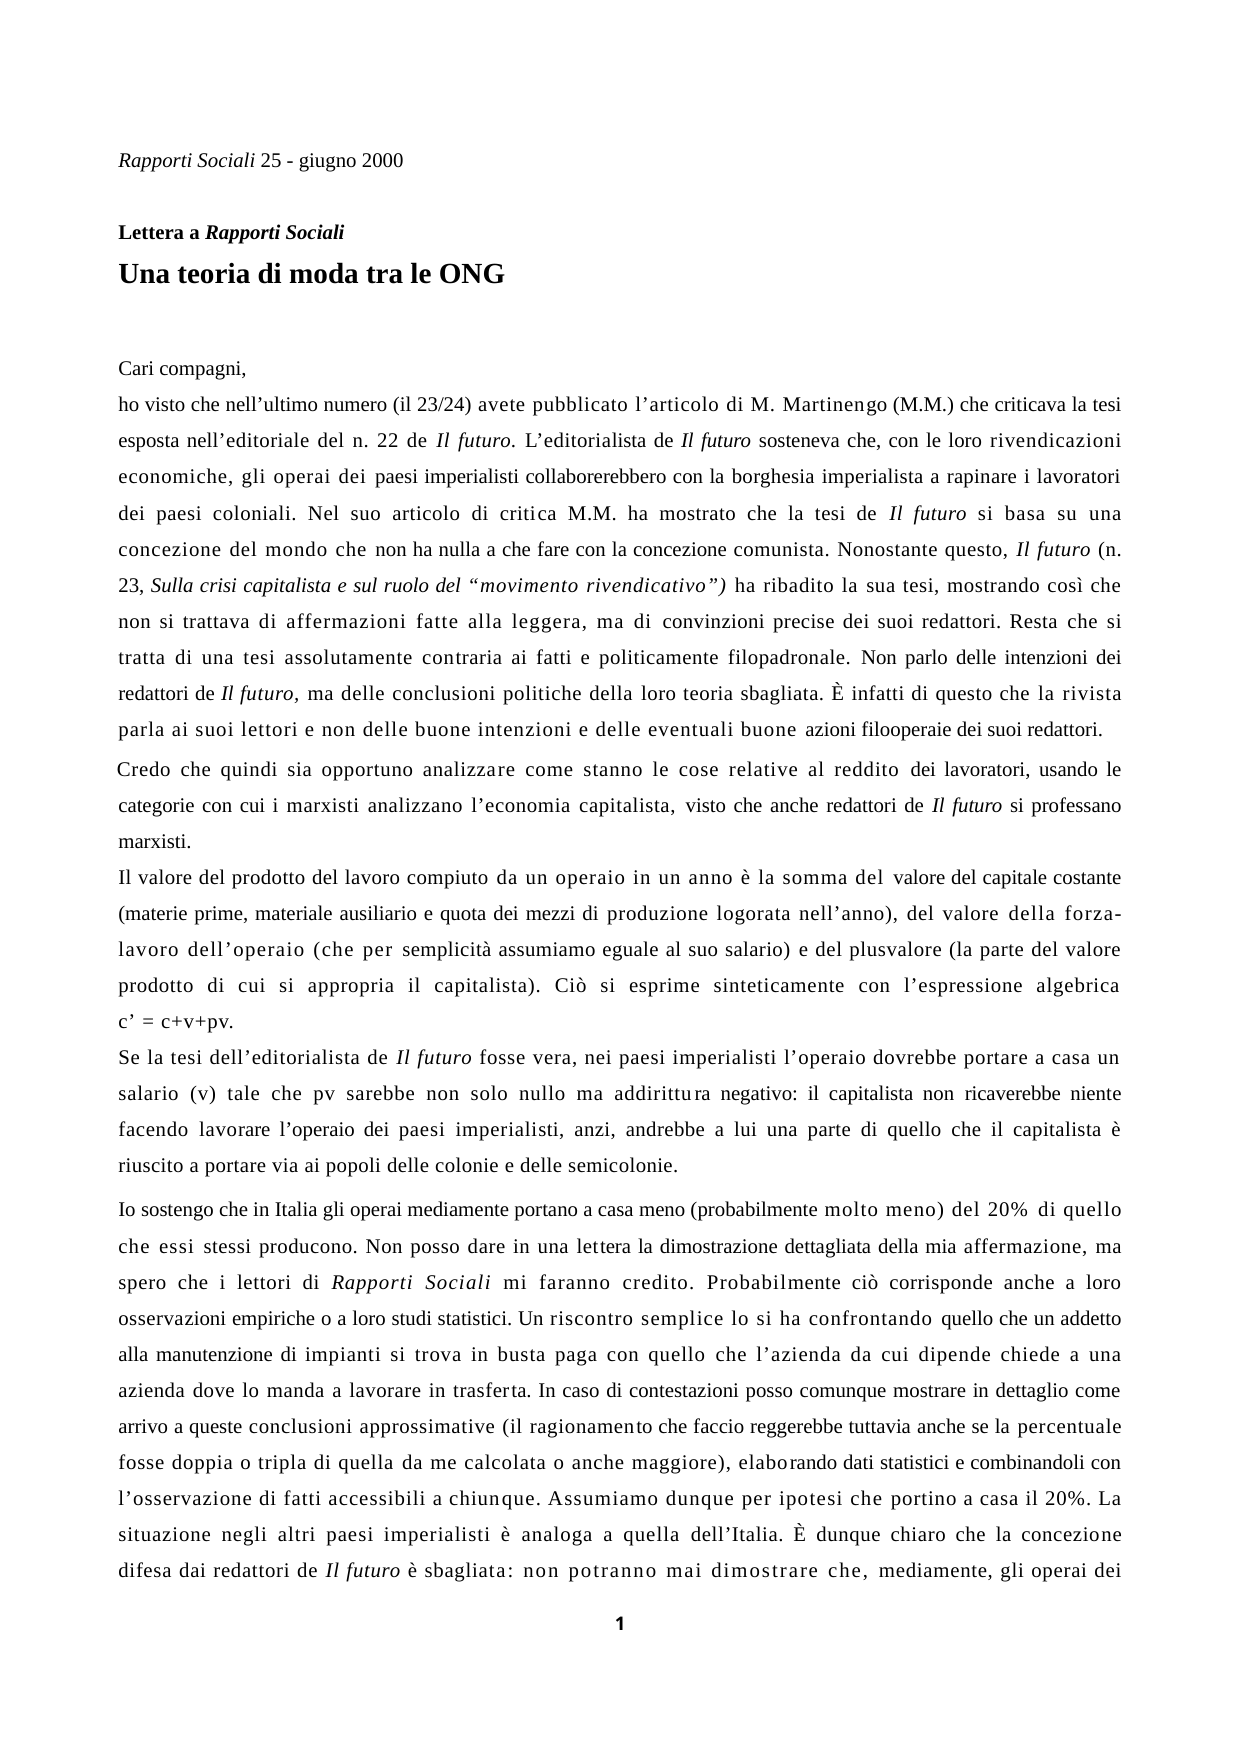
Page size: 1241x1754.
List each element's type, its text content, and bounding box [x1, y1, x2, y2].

text Se la tesi dell’editorialista de Il futuro fosse vera, nei paesi imperialisti l’operaio dovrebbe portare a casa un salario (v) tale che pv sarebbe non solo nullo ma addirittura negativo: il capitalista non ricaverebbe niente facendo lavorare l’operaio dei paesi imperialisti, anzi, andrebbe a lui una parte di quello che il capitalista è riuscito a portare via ai popoli delle colonie e delle semicolonie. [118, 1045, 1122, 1177]
text Rapporti Sociali 25 - giugno 2000 [118, 148, 1122, 172]
text Cari compagni, [117, 356, 1122, 380]
text ho visto che nell’ultimo numero (il 23/24) avete pubblicato l’articolo di M. Martinengo (M.M.) che criticava la tesi esposta nell’editoriale del n. 22 de Il futuro. L’editorialista de Il futuro sosteneva che, con le loro rivendicazioni economiche, gli operai dei paesi imperialisti collaborerebbero con la borghesia imperialista a rapinare i lavoratori dei paesi coloniali. Nel suo articolo di critica M.M. ha mostrato che la tesi de Il futuro si basa su una concezione del mondo che non ha nulla a che fare con la concezione comunista. Nonostante questo, Il futuro (n. 23, Sulla crisi capitalista e sul ruolo del “movimento rivendicativo”) ha ribadito la sua tesi, mostrando così che non si trattava di affermazioni fatte alla leggera, ma di convinzioni precise dei suoi redattori. Resta che si tratta di una tesi assolutamente contraria ai fatti e politicamente filopadronale. Non parlo delle intenzioni dei redattori de Il futuro, ma delle conclusioni politiche della loro teoria sbagliata. È infatti di questo che la rivista parla ai suoi lettori e non delle buone intenzioni e delle eventuali buone azioni filooperaie dei suoi redattori. [118, 392, 1122, 741]
text Una teoria di moda tra le ONG [118, 256, 1122, 289]
text Io sostengo che in Italia gli operai mediamente portano a casa meno (probabilmente molto meno) del 20% di quello che essi stessi producono. Non posso dare in una lettera la dimostrazione dettagliata della mia affermazione, ma spero che i lettori di Rapporti Sociali mi faranno credito. Probabilmente ciò corrisponde anche a loro osservazioni empiriche o a loro studi statistici. Un riscontro semplice lo si ha confrontando quello che un addetto alla manutenzione di impianti si trova in busta paga con quello che l’azienda da cui dipende chiede a una azienda dove lo manda a lavorare in trasferta. In caso di contestazioni posso comunque mostrare in dettaglio come arrivo a queste conclusioni approssimative (il ragionamento che faccio reggerebbe tuttavia anche se la percentuale fosse doppia o tripla di quella da me calcolata o anche maggiore), elaborando dati statistici e combinandoli con l’osservazione di fatti accessibili a chiunque. Assumiamo dunque per ipotesi che portino a casa il 20%. La situazione negli altri paesi imperialisti è analoga a quella dell’Italia. È dunque chiaro che la concezione difesa dai redattori de Il futuro è sbagliata: non potranno mai dimostrare che, mediamente, gli operai dei [118, 1193, 1122, 1582]
text Lettera a Rapporti Sociali [118, 220, 1122, 244]
text Credo che quindi sia opportuno analizzare come stanno le cose relative al reddito dei lavoratori, usando le categorie con cui i marxisti analizzano l’economia capitalista, visto che anche redattori de Il futuro si professano marxisti. [117, 757, 1122, 853]
text Il valore del prodotto del lavoro compiuto da un operaio in un anno è la somma del valore del capitale costante (materie prime, materiale ausiliario e quota dei mezzi di produzione logorata nell’anno), del valore della forza-lavoro dell’operaio (che per semplicità assumiamo eguale al suo salario) e del plusvalore (la parte del valore prodotto di cui si appropria il capitalista). Ciò si esprime sinteticamente con l’espressione algebrica c’ = c+v+pv. [118, 865, 1122, 1033]
